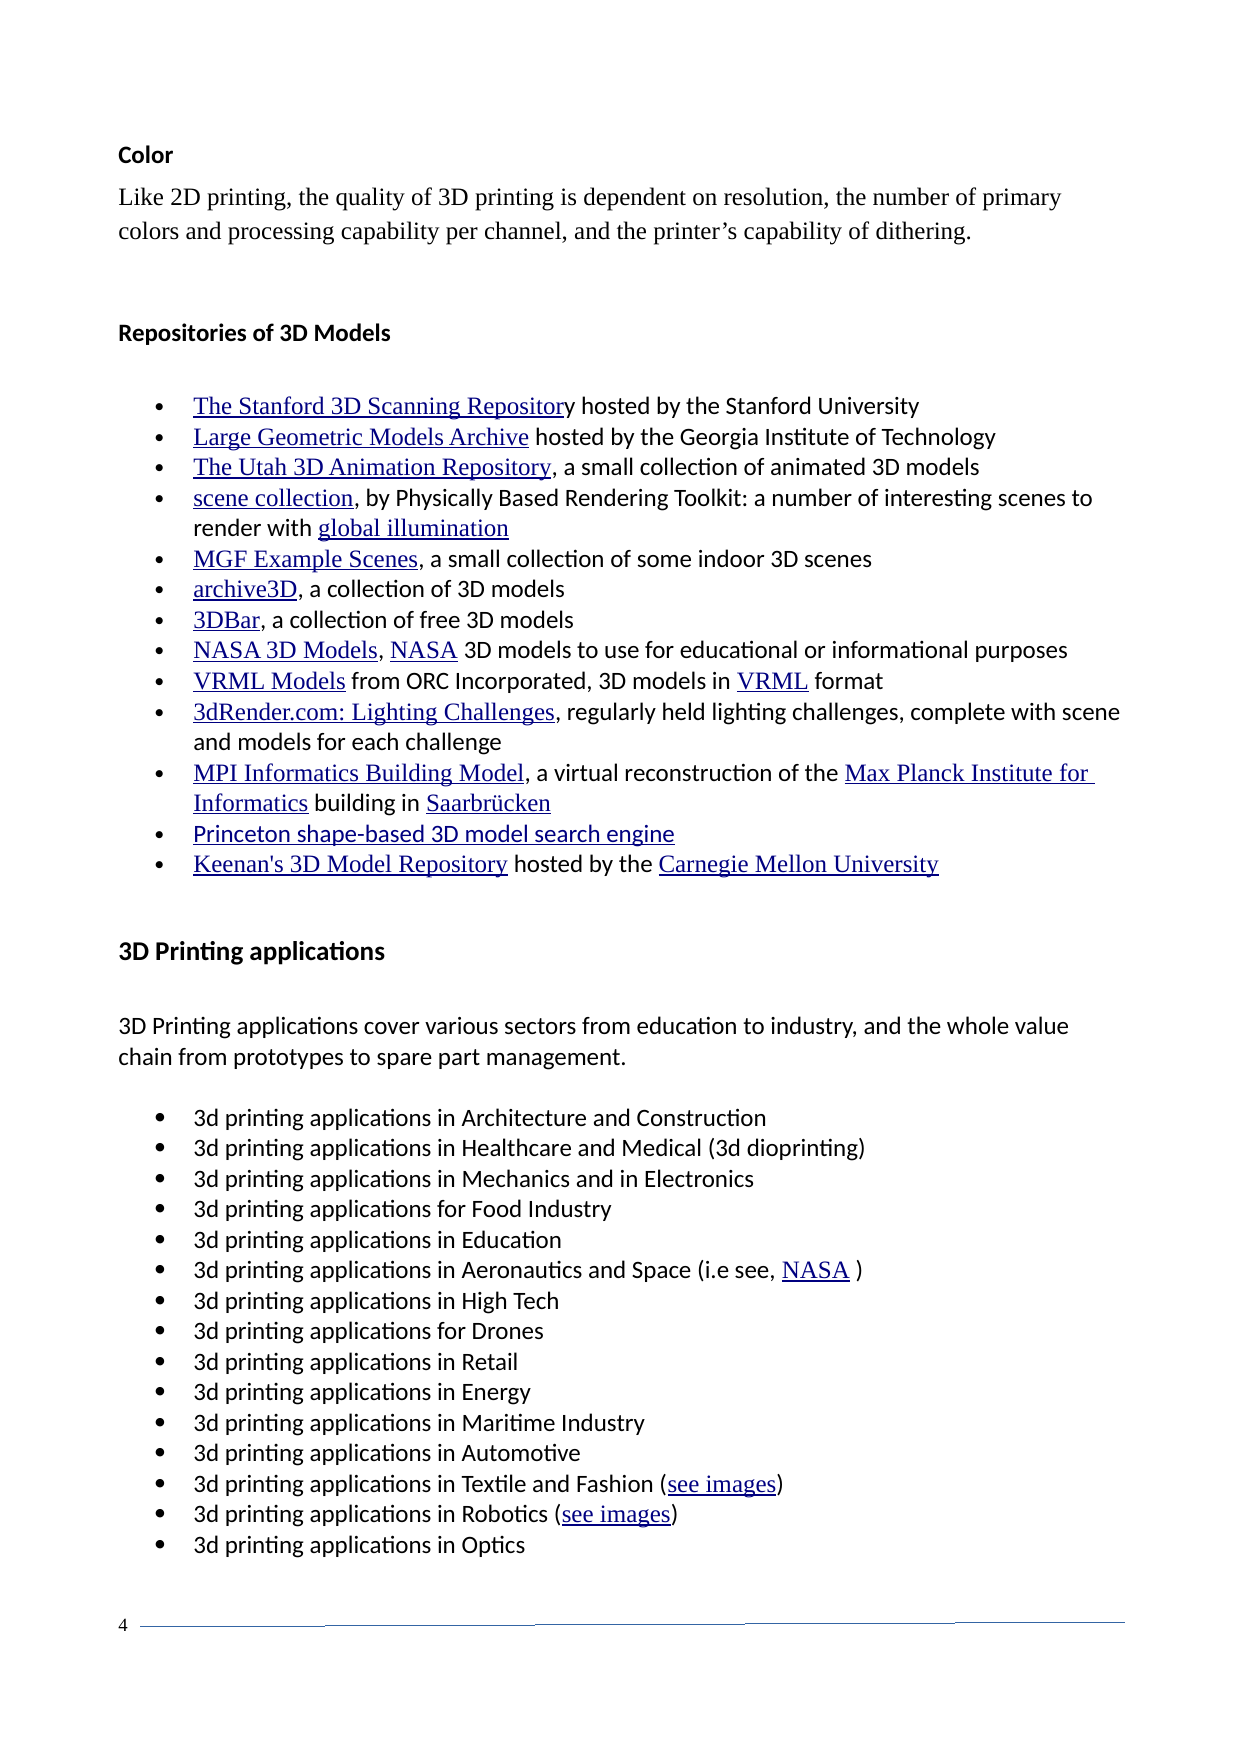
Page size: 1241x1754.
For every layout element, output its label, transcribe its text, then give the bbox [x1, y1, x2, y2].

list archive3D, a collection of 3D models [156, 573, 1122, 604]
list 3d printing applications for Drones [156, 1316, 1122, 1346]
list 3d printing applications in High Tech [156, 1285, 1122, 1316]
list 3d printing applications for Food Industry [156, 1193, 1122, 1224]
list MPI Informatics Building Model, a virtual reconstruction of the Max Planck Institute for Informatics building in Saarbrücken [156, 757, 1122, 818]
list 3d printing applications in Maritime Industry [156, 1407, 1122, 1438]
list Large Geometric Models Archive hosted by the Georgia Institute of Technology [156, 421, 1122, 451]
list 3d printing applications in Aeronautics and Space (i.e see, NASA ) [156, 1254, 1122, 1285]
list 3d printing applications in Architecture and Construction [156, 1102, 1122, 1132]
list NASA 3D Models, NASA 3D models to use for educational or informational purposes [156, 634, 1122, 665]
list 3dRender.com: Lighting Challenges, regularly held lighting challenges, complete with scene and models for each challenge [156, 696, 1122, 757]
text 3D Printing applications cover various sectors from education to industry, and the whole value chain from prototypes to spare part management. [118, 1010, 1122, 1071]
list 3d printing applications in Healthcare and Medical (3d dioprinting) [156, 1132, 1122, 1163]
list The Stanford 3D Scanning Repository hosted by the Stanford University [156, 390, 1122, 421]
list 3d printing applications in Mechanics and in Electronics [156, 1163, 1122, 1193]
subtitle Color [118, 139, 1122, 169]
list Keenan's 3D Model Repository hosted by the Carnegie Mellon University [156, 848, 1122, 879]
list MGF Example Scenes, a small collection of some indoor 3D scenes [156, 543, 1122, 573]
list VRML Models from ORC Incorporated, 3D models in VRML format [156, 665, 1122, 696]
subtitle Repositories of 3D Models [118, 317, 1122, 347]
list 3d printing applications in Automotive [156, 1438, 1122, 1468]
list 3DBar, a collection of free 3D models [156, 604, 1122, 634]
list 3d printing applications in Retail [156, 1346, 1122, 1377]
list scene collection, by Physically Based Rendering Toolkit: a number of interesting scenes to render with global illumination [156, 482, 1122, 543]
list 3d printing applications in Optics [156, 1529, 1122, 1560]
subtitle 3D Printing applications [118, 934, 1122, 967]
list 3d printing applications in Robotics (see images) [156, 1499, 1122, 1529]
list The Utah 3D Animation Repository, a small collection of animated 3D models [156, 451, 1122, 482]
list 3d printing applications in Education [156, 1224, 1122, 1254]
list 3d printing applications in Energy [156, 1377, 1122, 1407]
text Like 2D printing, the quality of 3D printing is dependent on resolution, the number of primary colors and processing capability per channel, and the printer’s capability of dithering. [118, 182, 1122, 245]
list Princeton shape-based 3D model search engine [156, 818, 1122, 848]
list 3d printing applications in Textile and Fashion (see images) [156, 1468, 1122, 1499]
